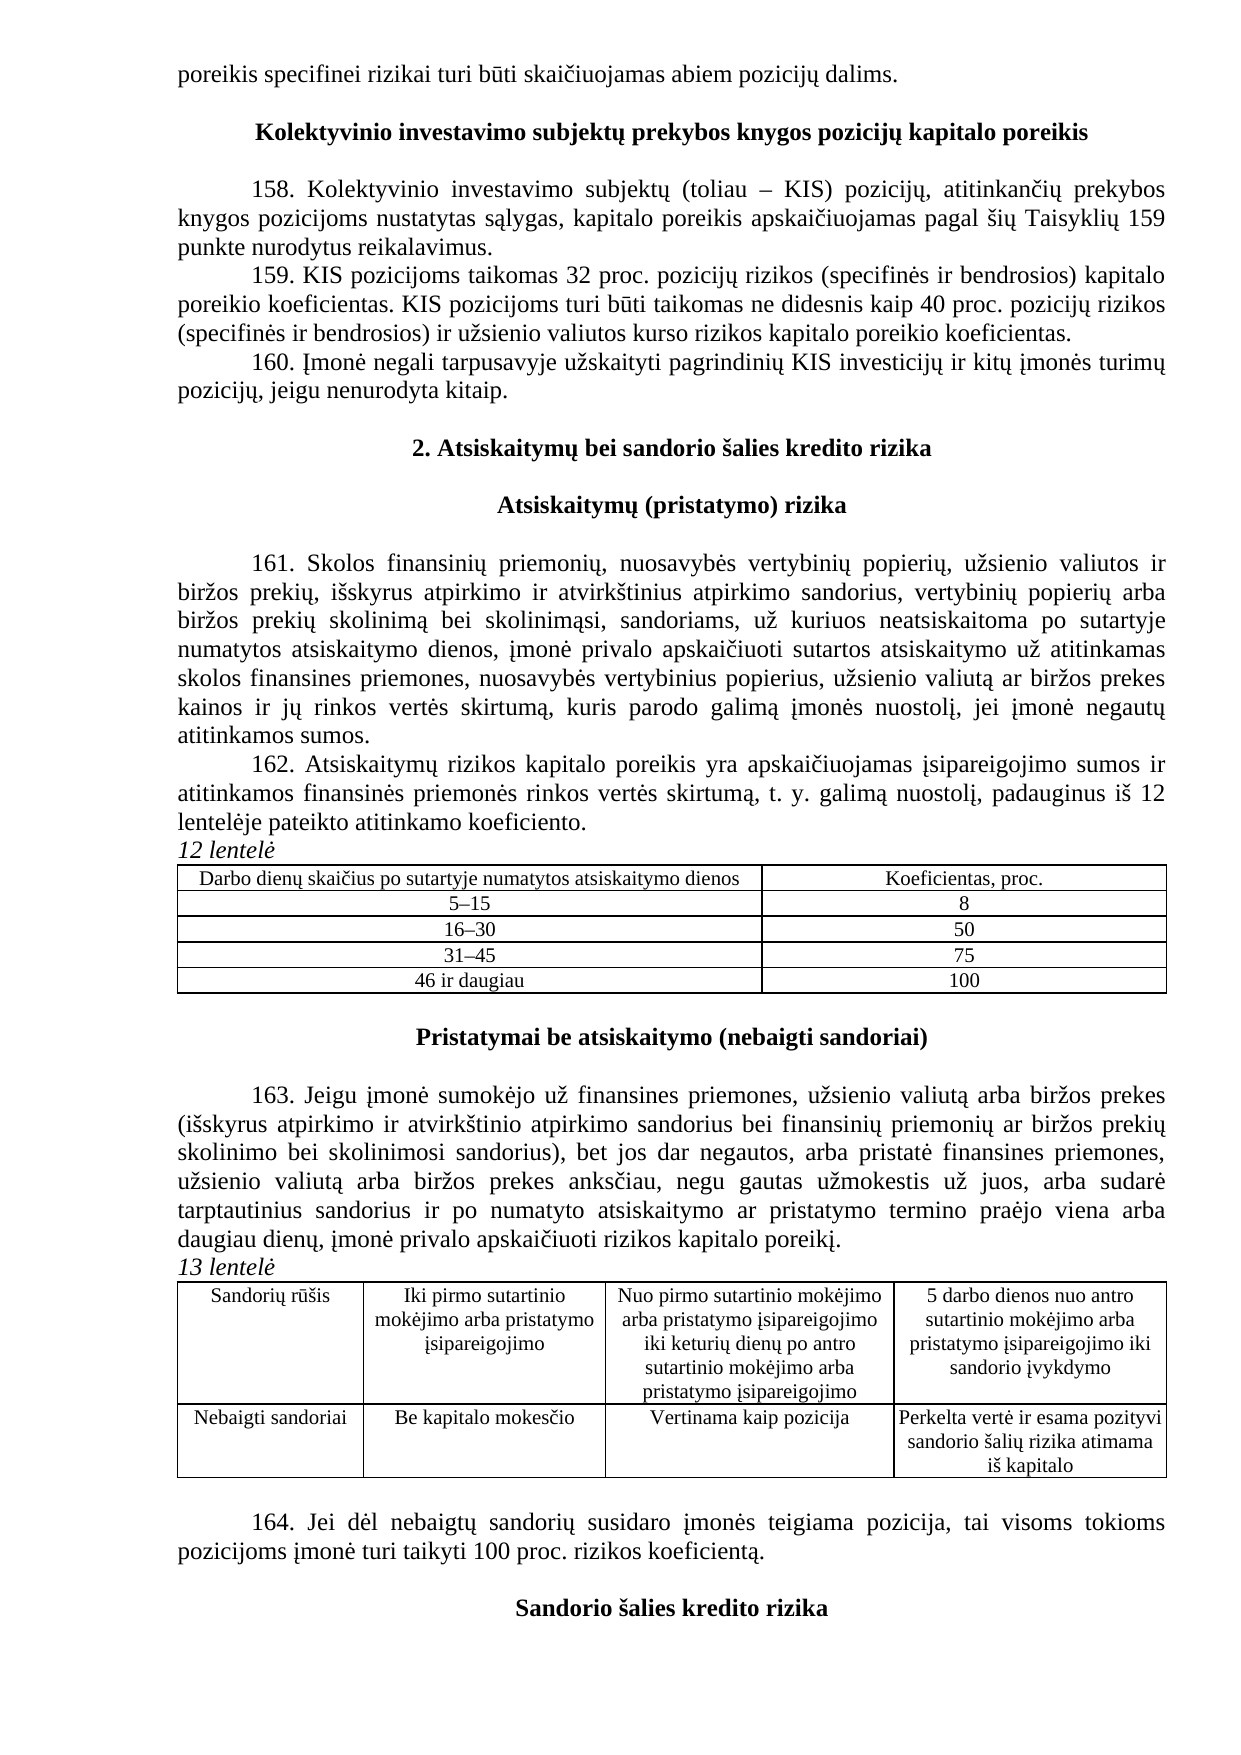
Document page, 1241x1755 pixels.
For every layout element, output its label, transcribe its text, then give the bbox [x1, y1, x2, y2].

text 13 lentelė [177, 1252, 1166, 1281]
text Pristatymai be atsiskaitymo (nebaigti sandoriai) [177, 1022, 1166, 1051]
text 164. Jei dėl nebaigtų sandorių susidaro įmonės teigiama pozicija, tai visoms tokioms pozicijoms įmonė turi taikyti 100 proc. rizikos koeficientą. [177, 1507, 1166, 1565]
text 12 lentelė [177, 835, 1166, 864]
text 2. Atsiskaitymų bei sandorio šalies kredito rizika [177, 433, 1166, 462]
table_cell Vertinama kaip pozicija [606, 1405, 893, 1477]
table_header Iki pirmo sutartinio mokėjimo arba pristatymo įsipareigojimo [364, 1283, 605, 1403]
text 158. Kolektyvinio investavimo subjektų (toliau – KIS) pozicijų, atitinkančių prekybos knygos pozicijoms nustatytas sąlygas, kapitalo poreikis apskaičiuojamas pagal šių Taisyklių 159 punkte nurodytus reikalavimus. [177, 174, 1166, 260]
text 160. Įmonė negali tarpusavyje užskaityti pagrindinių KIS investicijų ir kitų įmonės turimų pozicijų, jeigu nenurodyta kitaip. [177, 347, 1166, 404]
table_cell Be kapitalo mokesčio [364, 1405, 605, 1477]
table_cell 100 [1162, 968, 1166, 992]
text 162. Atsiskaitymų rizikos kapitalo poreikis yra apskaičiuojamas įsipareigojimo sumos ir atitinkamos finansinės priemonės rinkos vertės skirtumą, t. y. galimą nuostolį, padauginus iš 12 lentelėje pateikto atitinkamo koeficiento. [177, 749, 1166, 835]
text 163. Jeigu įmonė sumokėjo už finansines priemones, užsienio valiutą arba biržos prekes (išskyrus atpirkimo ir atvirkštinio atpirkimo sandorius bei finansinių priemonių ar biržos prekių skolinimo bei skolinimosi sandorius), bet jos dar negautos, arba pristatė finansines priemones, užsienio valiutą arba biržos prekes anksčiau, negu gautas užmokestis už juos, arba sudarė tarptautinius sandorius ir po numatyto atsiskaitymo ar pristatymo termino praėjo viena arba daugiau dienų, įmonė privalo apskaičiuoti rizikos kapitalo poreikį. [177, 1080, 1166, 1252]
table_cell 75 [1162, 943, 1166, 967]
table_cell 8 [1162, 891, 1166, 915]
text poreikis specifinei rizikai turi būti skaičiuojamas abiem pozicijų dalims. [177, 59, 1166, 88]
table_cell Nebaigti sandoriai [178, 1405, 363, 1477]
text Kolektyvinio investavimo subjektų prekybos knygos pozicijų kapitalo poreikis [177, 117, 1166, 145]
text Sandorio šalies kredito rizika [177, 1593, 1166, 1622]
table_header Sandorių rūšis [178, 1283, 363, 1403]
table_header 5 darbo dienos nuo antro sutartinio mokėjimo arba pristatymo įsipareigojimo iki sandorio įvykdymo [895, 1283, 1166, 1403]
text 161. Skolos finansinių priemonių, nuosavybės vertybinių popierių, užsienio valiutos ir biržos prekių, išskyrus atpirkimo ir atvirkštinius atpirkimo sandorius, vertybinių popierių arba biržos prekių skolinimą bei skolinimąsi, sandoriams, už kuriuos neatsiskaitoma po sutartyje numatytos atsiskaitymo dienos, įmonė privalo apskaičiuoti sutartos atsiskaitymo už atitinkamas skolos finansines priemones, nuosavybės vertybinius popierius, užsienio valiutą ar biržos prekes kainos ir jų rinkos vertės skirtumą, kuris parodo galimą įmonės nuostolį, jei įmonė negautų atitinkamos sumos. [177, 548, 1166, 749]
text 159. KIS pozicijoms taikomas 32 proc. pozicijų rizikos (specifinės ir bendrosios) kapitalo poreikio koeficientas. KIS pozicijoms turi būti taikomas ne didesnis kaip 40 proc. pozicijų rizikos (specifinės ir bendrosios) ir užsienio valiutos kurso rizikos kapitalo poreikio koeficientas. [177, 260, 1166, 347]
table_cell 50 [1162, 917, 1166, 941]
text Atsiskaitymų (pristatymo) rizika [177, 490, 1166, 519]
